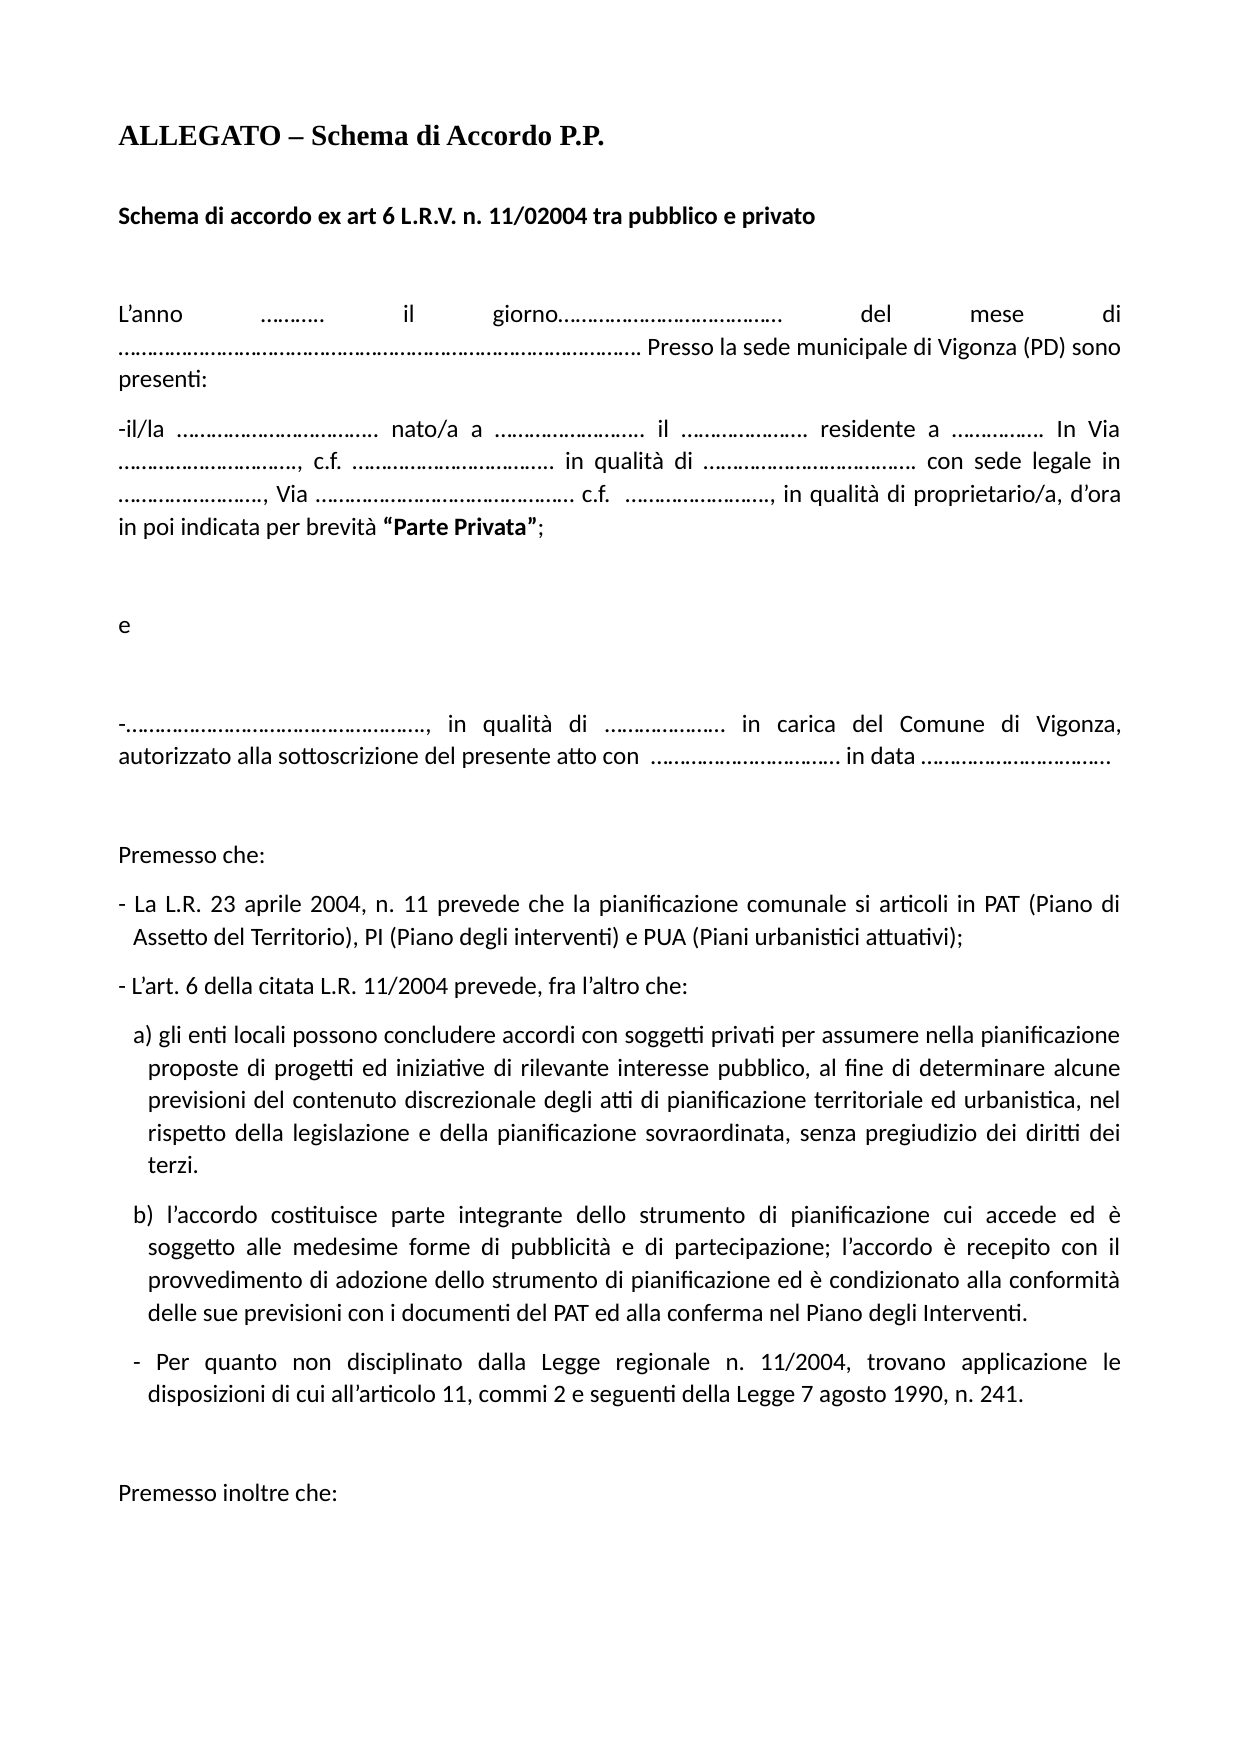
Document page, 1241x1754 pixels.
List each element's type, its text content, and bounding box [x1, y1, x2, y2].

text Premesso che: [118, 839, 1122, 869]
text ALLEGATO – Schema di Accordo P.P. [118, 118, 1114, 152]
text -il/la …………………………….. nato/a a …………………….. il …………………. residente a ……………. In Via …………………………., c.f. …………………………….. in qualità di ………………………………. con sede legale in ……………………., Via ……………………………………… c.f. ……………………., in qualità di proprietario/a, d’ora in poi indicata per brevità “Parte Privata”; [118, 413, 1122, 541]
text b) l’accordo costituisce parte integrante dello strumento di pianificazione cui accede ed è soggetto alle medesime forme di pubblicità e di partecipazione; l’accordo è recepito con il provvedimento di adozione dello strumento di pianificazione ed è condizionato alla conformità delle sue previsioni con i documenti del PAT ed alla conferma nel Piano degli Interventi. [133, 1199, 1122, 1327]
text L’anno ……….. il giorno………………………………… del mese di ………………………………………………………………………………. Presso la sede municipale di Vigonza (PD) sono presenti: [118, 298, 1122, 394]
text - L’art. 6 della citata L.R. 11/2004 prevede, fra l’altro che: [118, 970, 1122, 1001]
text Schema di accordo ex art 6 L.R.V. n. 11/02004 tra pubblico e privato [118, 200, 1122, 230]
text -……………………………………………., in qualità di ………………… in carica del Comune di Vigonza, autorizzato alla sottoscrizione del presente atto con …………………………… in data …………………………… [118, 708, 1122, 771]
text e [118, 609, 1122, 640]
text - Per quanto non disciplinato dalla Legge regionale n. 11/2004, trovano applicazione le disposizioni di cui all’articolo 11, commi 2 e seguenti della Legge 7 agosto 1990, n. 241. [133, 1346, 1122, 1409]
text - La L.R. 23 aprile 2004, n. 11 prevede che la pianificazione comunale si articoli in PAT (Piano di Assetto del Territorio), PI (Piano degli interventi) e PUA (Piani urbanistici attuativi); [118, 888, 1122, 951]
text a) gli enti locali possono concludere accordi con soggetti privati per assumere nella pianificazione proposte di progetti ed iniziative di rilevante interesse pubblico, al fine di determinare alcune previsioni del contenuto discrezionale degli atti di pianificazione territoriale ed urbanistica, nel rispetto della legislazione e della pianificazione sovraordinata, senza pregiudizio dei diritti dei terzi. [133, 1019, 1122, 1180]
text Premesso inoltre che: [118, 1477, 1122, 1508]
